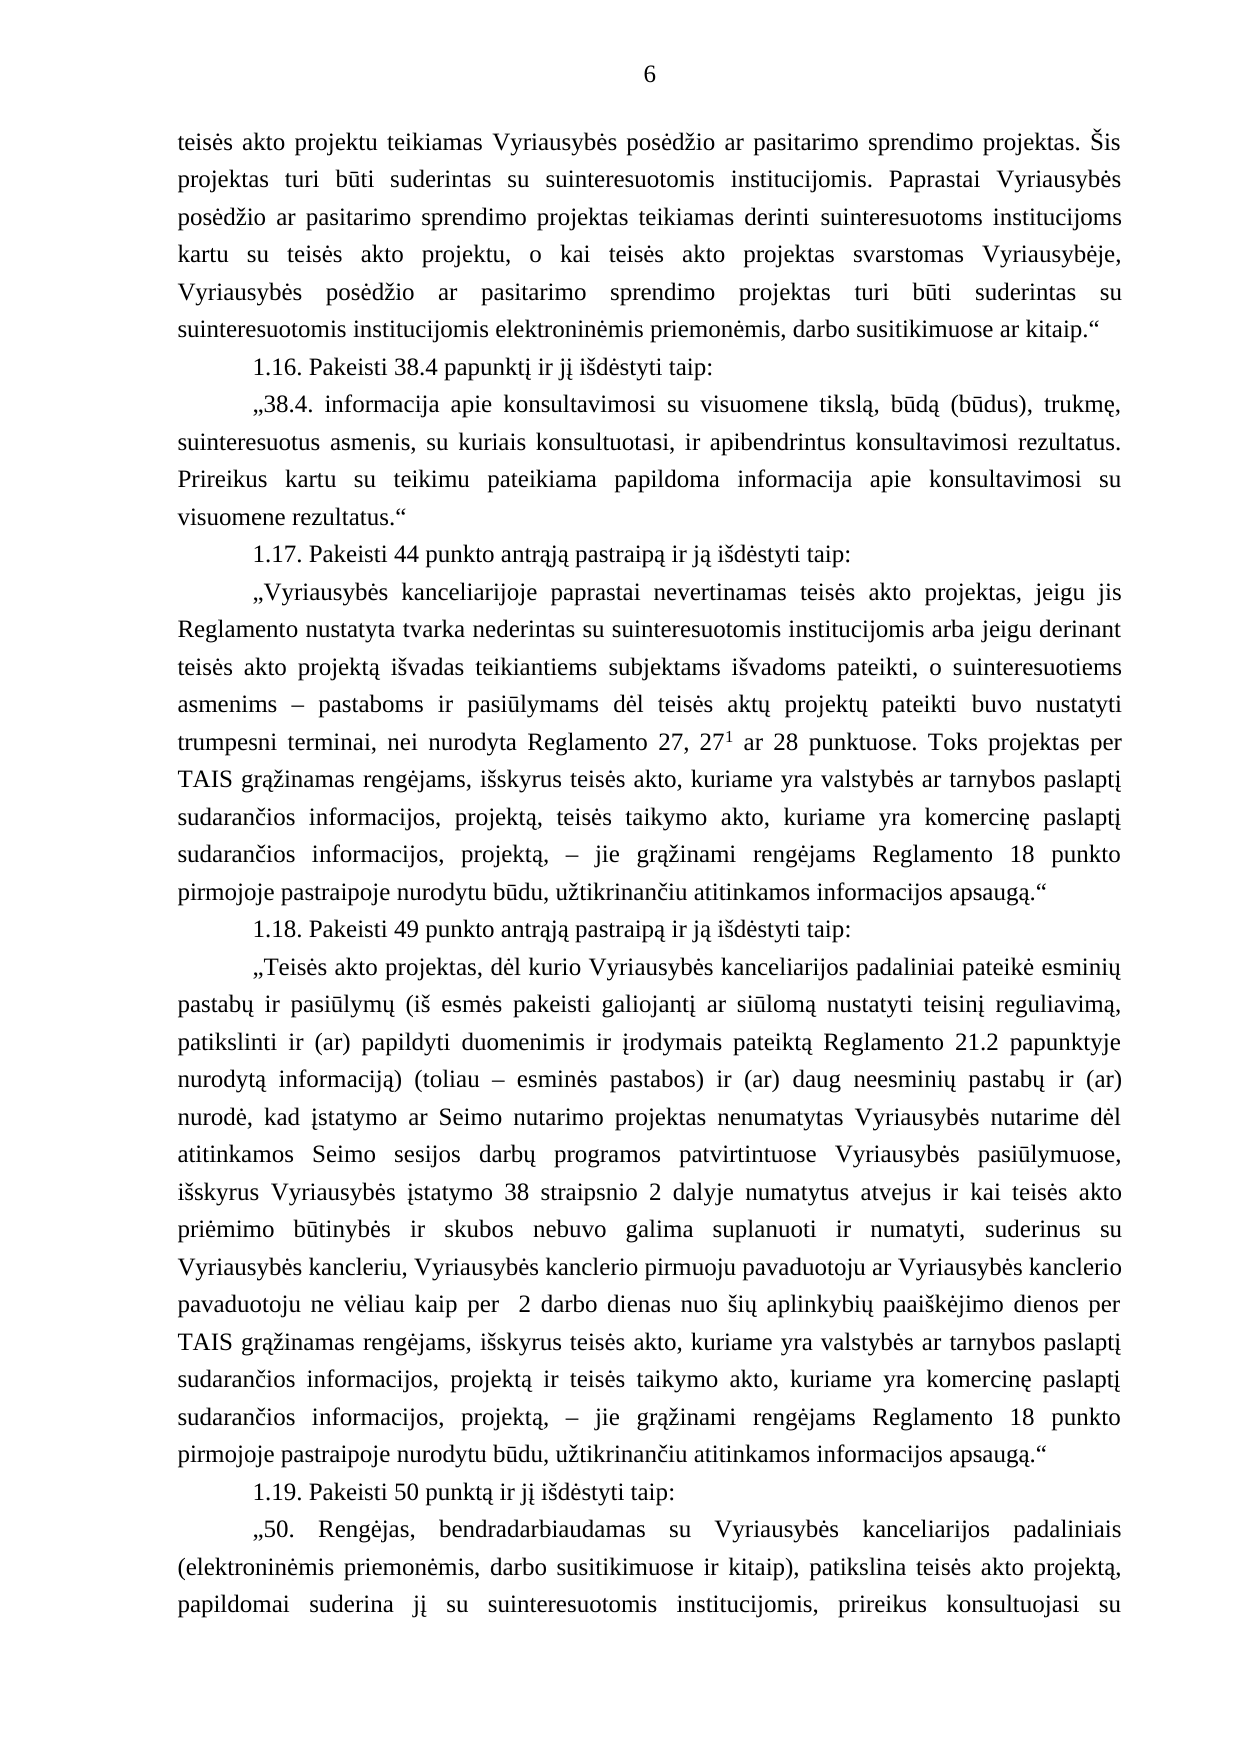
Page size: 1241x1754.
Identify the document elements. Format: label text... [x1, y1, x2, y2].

text 1.17. Pakeisti 44 punkto antrąją pastraipą ir ją išdėstyti taip: [177, 531, 1122, 568]
text teisės akto projektu teikiamas Vyriausybės posėdžio ar pasitarimo sprendimo projektas. Šis projektas turi būti suderintas su suinteresuotomis institucijomis. Paprastai Vyriausybės posėdžio ar pasitarimo sprendimo projektas teikiamas derinti suinteresuotoms institucijoms kartu su teisės akto projektu, o kai teisės akto projektas svarstomas Vyriausybėje, Vyriausybės posėdžio ar pasitarimo sprendimo projektas turi būti suderintas su suinteresuotomis institucijomis elektroninėmis priemonėmis, darbo susitikimuose ar kitaip.“ [177, 118, 1122, 343]
text „Teisės akto projektas, dėl kurio Vyriausybės kanceliarijos padaliniai pateikė esminių pastabų ir pasiūlymų (iš esmės pakeisti galiojantį ar siūlomą nustatyti teisinį reguliavimą, patikslinti ir (ar) papildyti duomenimis ir įrodymais pateiktą Reglamento 21.2 papunktyje nurodytą informaciją) (toliau – esminės pastabos) ir (ar) daug neesminių pastabų ir (ar) nurodė, kad įstatymo ar Seimo nutarimo projektas nenumatytas Vyriausybės nutarime dėl atitinkamos Seimo sesijos darbų programos patvirtintuose Vyriausybės pasiūlymuose, išskyrus Vyriausybės įstatymo 38 straipsnio 2 dalyje numatytus atvejus ir kai teisės akto priėmimo būtinybės ir skubos nebuvo galima suplanuoti ir numatyti, suderinus su Vyriausybės kancleriu, Vyriausybės kanclerio pirmuoju pavaduotoju ar Vyriausybės kanclerio pavaduotoju ne vėliau kaip per 2 darbo dienas nuo šių aplinkybių paaiškėjimo dienos per TAIS grąžinamas rengėjams, išskyrus teisės akto, kuriame yra valstybės ar tarnybos paslaptį sudarančios informacijos, projektą ir teisės taikymo akto, kuriame yra komercinę paslaptį sudarančios informacijos, projektą, – jie grąžinami rengėjams Reglamento 18 punkto pirmojoje pastraipoje nurodytu būdu, užtikrinančiu atitinkamos informacijos apsaugą.“ [177, 943, 1122, 1468]
text „50. Rengėjas, bendradarbiaudamas su Vyriausybės kanceliarijos padaliniais (elektroninėmis priemonėmis, darbo susitikimuose ir kitaip), patikslina teisės akto projektą, papildomai suderina jį su suinteresuotomis institucijomis, prireikus konsultuojasi su [177, 1506, 1122, 1618]
text 1.19. Pakeisti 50 punktą ir jį išdėstyti taip: [177, 1468, 1122, 1506]
text „38.4. informacija apie konsultavimosi su visuomene tikslą, būdą (būdus), trukmę, suinteresuotus asmenis, su kuriais konsultuotasi, ir apibendrintus konsultavimosi rezultatus. Prireikus kartu su teikimu pateikiama papildoma informacija apie konsultavimosi su visuomene rezultatus.“ [177, 381, 1122, 531]
text 1.18. Pakeisti 49 punkto antrąją pastraipą ir ją išdėstyti taip: [177, 906, 1122, 943]
text „Vyriausybės kanceliarijoje paprastai nevertinamas teisės akto projektas, jeigu jis Reglamento nustatyta tvarka nederintas su suinteresuotomis institucijomis arba jeigu derinant teisės akto projektą išvadas teikiantiems subjektams išvadoms pateikti, o suinteresuotiems asmenims – pastaboms ir pasiūlymams dėl teisės aktų projektų pateikti buvo nustatyti trumpesni terminai, nei nurodyta Reglamento 27, 271 ar 28 punktuose. Toks projektas per TAIS grąžinamas rengėjams, išskyrus teisės akto, kuriame yra valstybės ar tarnybos paslaptį sudarančios informacijos, projektą, teisės taikymo akto, kuriame yra komercinę paslaptį sudarančios informacijos, projektą, – jie grąžinami rengėjams Reglamento 18 punkto pirmojoje pastraipoje nurodytu būdu, užtikrinančiu atitinkamos informacijos apsaugą.“ [177, 568, 1122, 906]
text 1.16. Pakeisti 38.4 papunktį ir jį išdėstyti taip: [177, 343, 1122, 381]
